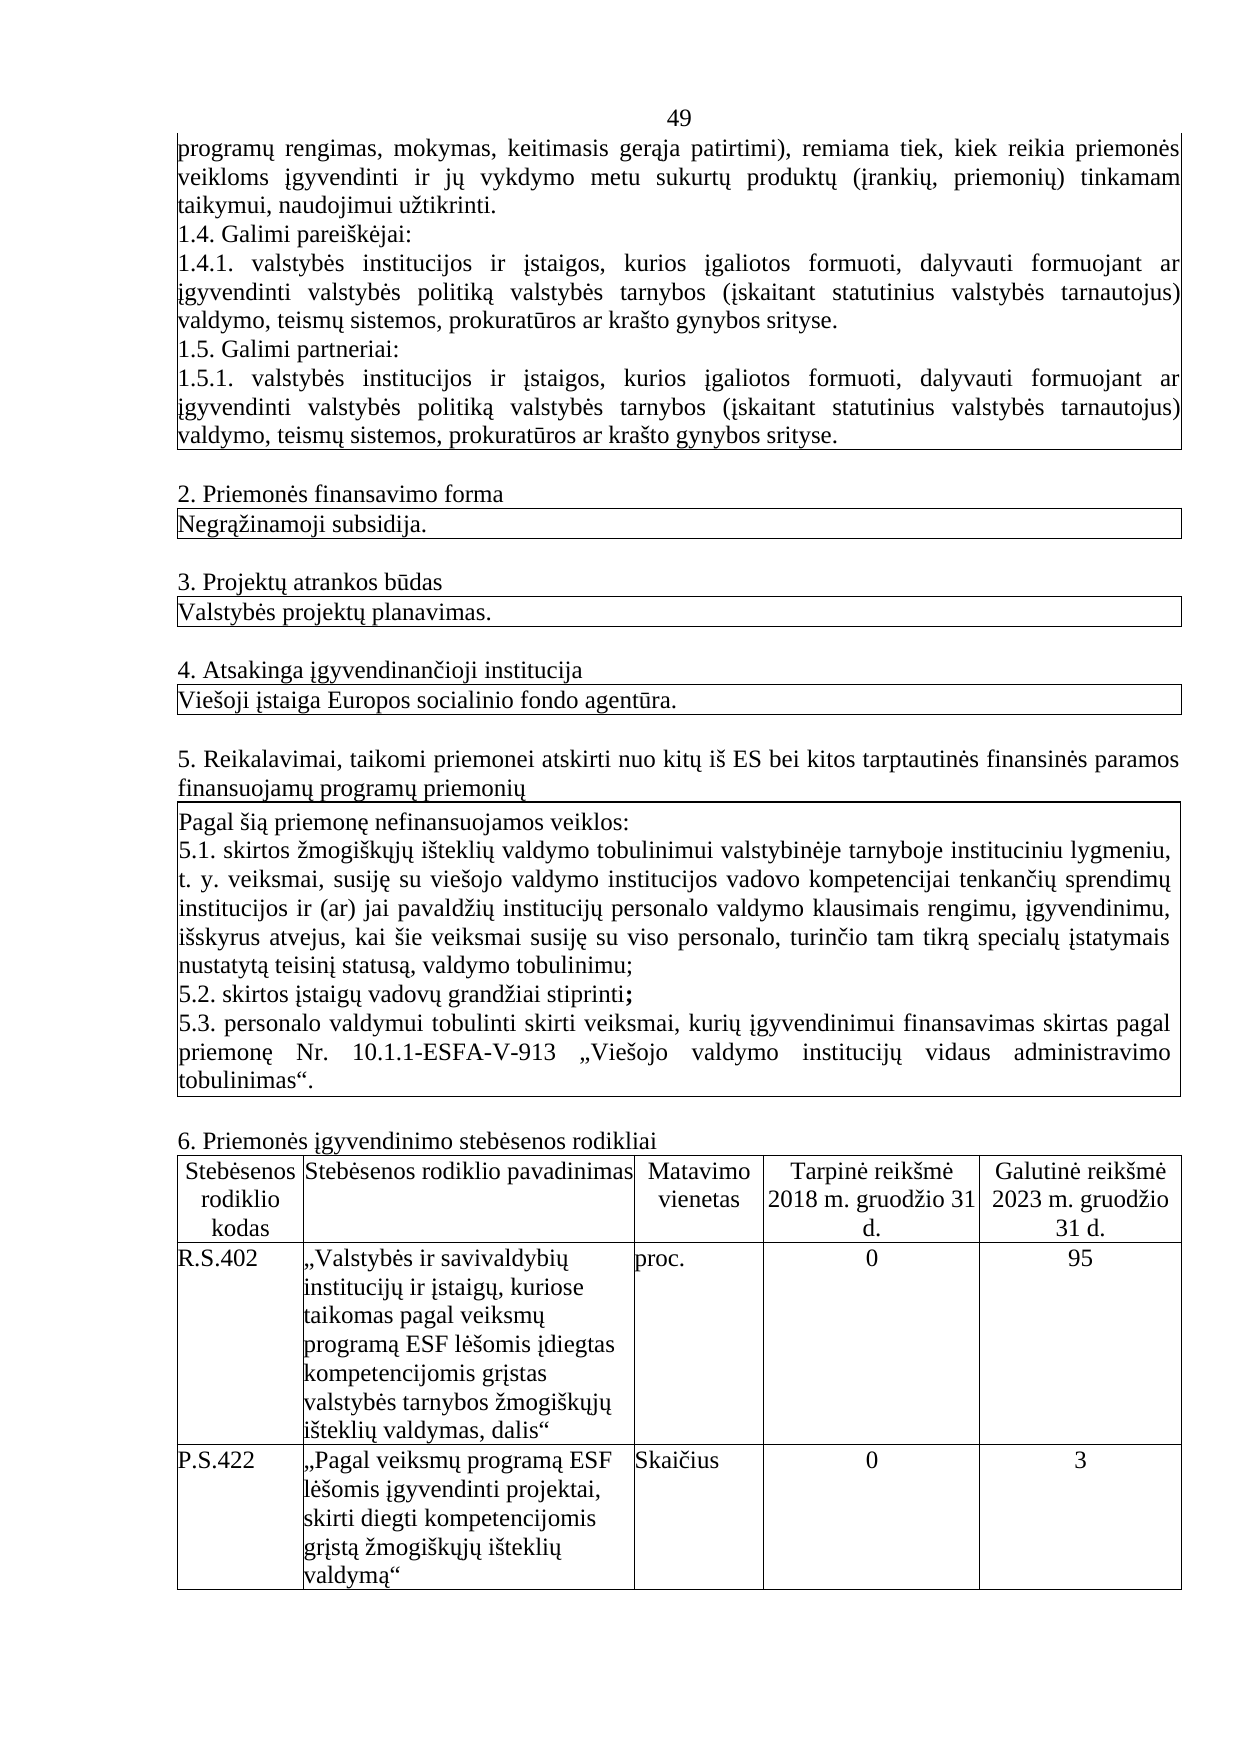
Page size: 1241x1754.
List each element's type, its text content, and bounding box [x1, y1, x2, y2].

table_cell „Pagal veiksmų programą ESF lėšomis įgyvendinti projektai, skirti diegti kompetencijomis grįstą žmogiškųjų išteklių valdymą“ [304, 1445, 634, 1589]
table_cell programų rengimas, mokymas, keitimasis gerąja patirtimi), remiama tiek, kiek reikia priemonės veikloms įgyvendinti ir jų vykdymo metu sukurtų produktų (įrankių, priemonių) tinkamam taikymui, naudojimui užtikrinti. [178, 133, 1181, 219]
text 2. Priemonės finansavimo forma [177, 479, 1181, 508]
table_cell 1.4. Galimi pareiškėjai: 1.4.1. valstybės institucijos ir įstaigos, kurios įgaliotos formuoti, dalyvauti formuojant ar įgyvendinti valstybės politiką valstybės tarnybos (įskaitant statutinius valstybės tarnautojus) valdymo, teismų sistemos, prokuratūros ar krašto gynybos srityse. 1.5. Galimi partneriai: 1.5.1. valstybės institucijos ir įstaigos, kurios įgaliotos formuoti, dalyvauti formuojant ar įgyvendinti valstybės politiką valstybės tarnybos (įskaitant statutinius valstybės tarnautojus) valdymo, teismų sistemos, prokuratūros ar krašto gynybos srityse. [178, 219, 1181, 449]
table_header Viešoji įstaiga Europos socialinio fondo agentūra. [178, 685, 1181, 714]
text 4. Atsakinga įgyvendinančioji institucija [177, 656, 1181, 684]
table_header Matavimo vienetas [635, 1156, 763, 1242]
table_cell proc. [635, 1243, 763, 1444]
table_cell 0 [764, 1445, 979, 1589]
text 5. Reikalavimai, taikomi priemonei atskirti nuo kitų iš ES bei kitos tarptautinės finansinės paramos finansuojamų programų priemonių [177, 744, 1181, 801]
table_header Stebėsenos rodiklio kodas [178, 1156, 303, 1242]
table_header Tarpinė reikšmė 2018 m. gruodžio 31 d. [764, 1156, 979, 1242]
text 5.2. skirtos įstaigų vadovų grandžiai stiprinti; [178, 974, 1180, 1003]
table_header Valstybės projektų planavimas. [178, 597, 1181, 626]
table_cell „Valstybės ir savivaldybių institucijų ir įstaigų, kuriose taikomas pagal veiksmų programą ESF lėšomis įdiegtas kompetencijomis grįstas valstybės tarnybos žmogiškųjų išteklių valdymas, dalis“ [304, 1243, 634, 1444]
text 5.3. personalo valdymui tobulinti skirti veiksmai, kurių įgyvendinimui finansavimas skirtas pagal priemonę Nr. 10.1.1-ESFA-V-913 „Viešojo valdymo institucijų vidaus administravimo tobulinimas“. [178, 1003, 1180, 1096]
text 6. Priemonės įgyvendinimo stebėsenos rodikliai [177, 1126, 1181, 1155]
table_cell 0 [764, 1243, 979, 1444]
table_header Negrąžinamoji subsidija. [178, 509, 1181, 537]
table_cell 95 [980, 1243, 1181, 1444]
table_header Galutinė reikšmė 2023 m. gruodžio 31 d. [980, 1156, 1181, 1242]
table_header Stebėsenos rodiklio pavadinimas [304, 1156, 634, 1242]
table_cell Skaičius [635, 1445, 763, 1589]
text 5.1. skirtos žmogiškųjų išteklių valdymo tobulinimui valstybinėje tarnyboje instituciniu lygmeniu, t. y. veiksmai, susiję su viešojo valdymo institucijos vadovo kompetencijai tenkančių sprendimų institucijos ir (ar) jai pavaldžių institucijų personalo valdymo klausimais rengimu, įgyvendinimu, išskyrus atvejus, kai šie veiksmai susiję su viso personalo, turinčio tam tikrą specialų įstatymais nustatytą teisinį statusą, valdymo tobulinimu; [178, 830, 1180, 974]
table_cell 3 [980, 1445, 1181, 1589]
text Pagal šią priemonę nefinansuojamos veiklos: [178, 803, 1180, 830]
table_cell R.S.402 [178, 1243, 303, 1444]
table_cell P.S.422 [178, 1445, 303, 1589]
text 3. Projektų atrankos būdas [177, 567, 1181, 596]
